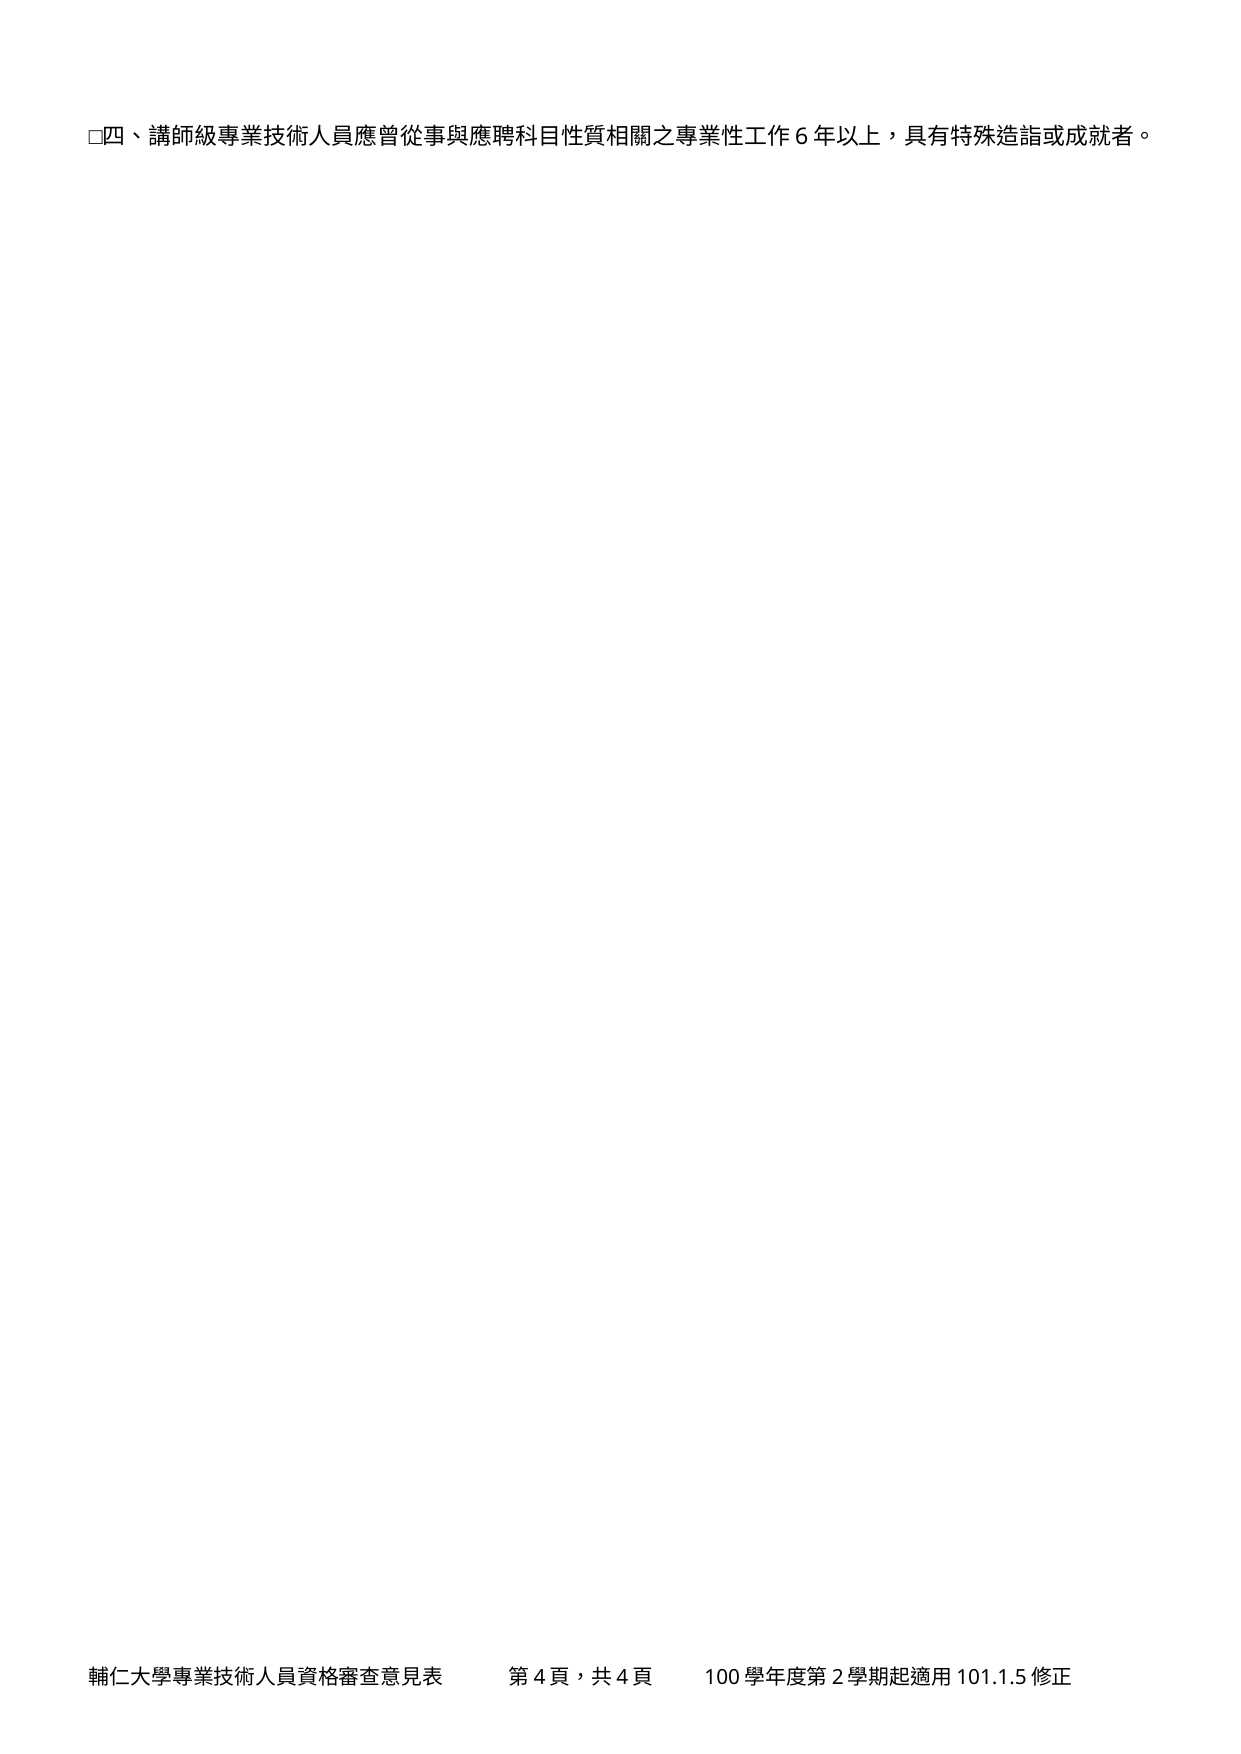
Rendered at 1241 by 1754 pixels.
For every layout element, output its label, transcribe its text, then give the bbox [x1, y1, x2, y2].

text □四、講師級專業技術人員應曾從事與應聘科目性質相關之專業性工作6年以上，具有特殊造詣或成就者。 [89, 93, 1219, 156]
